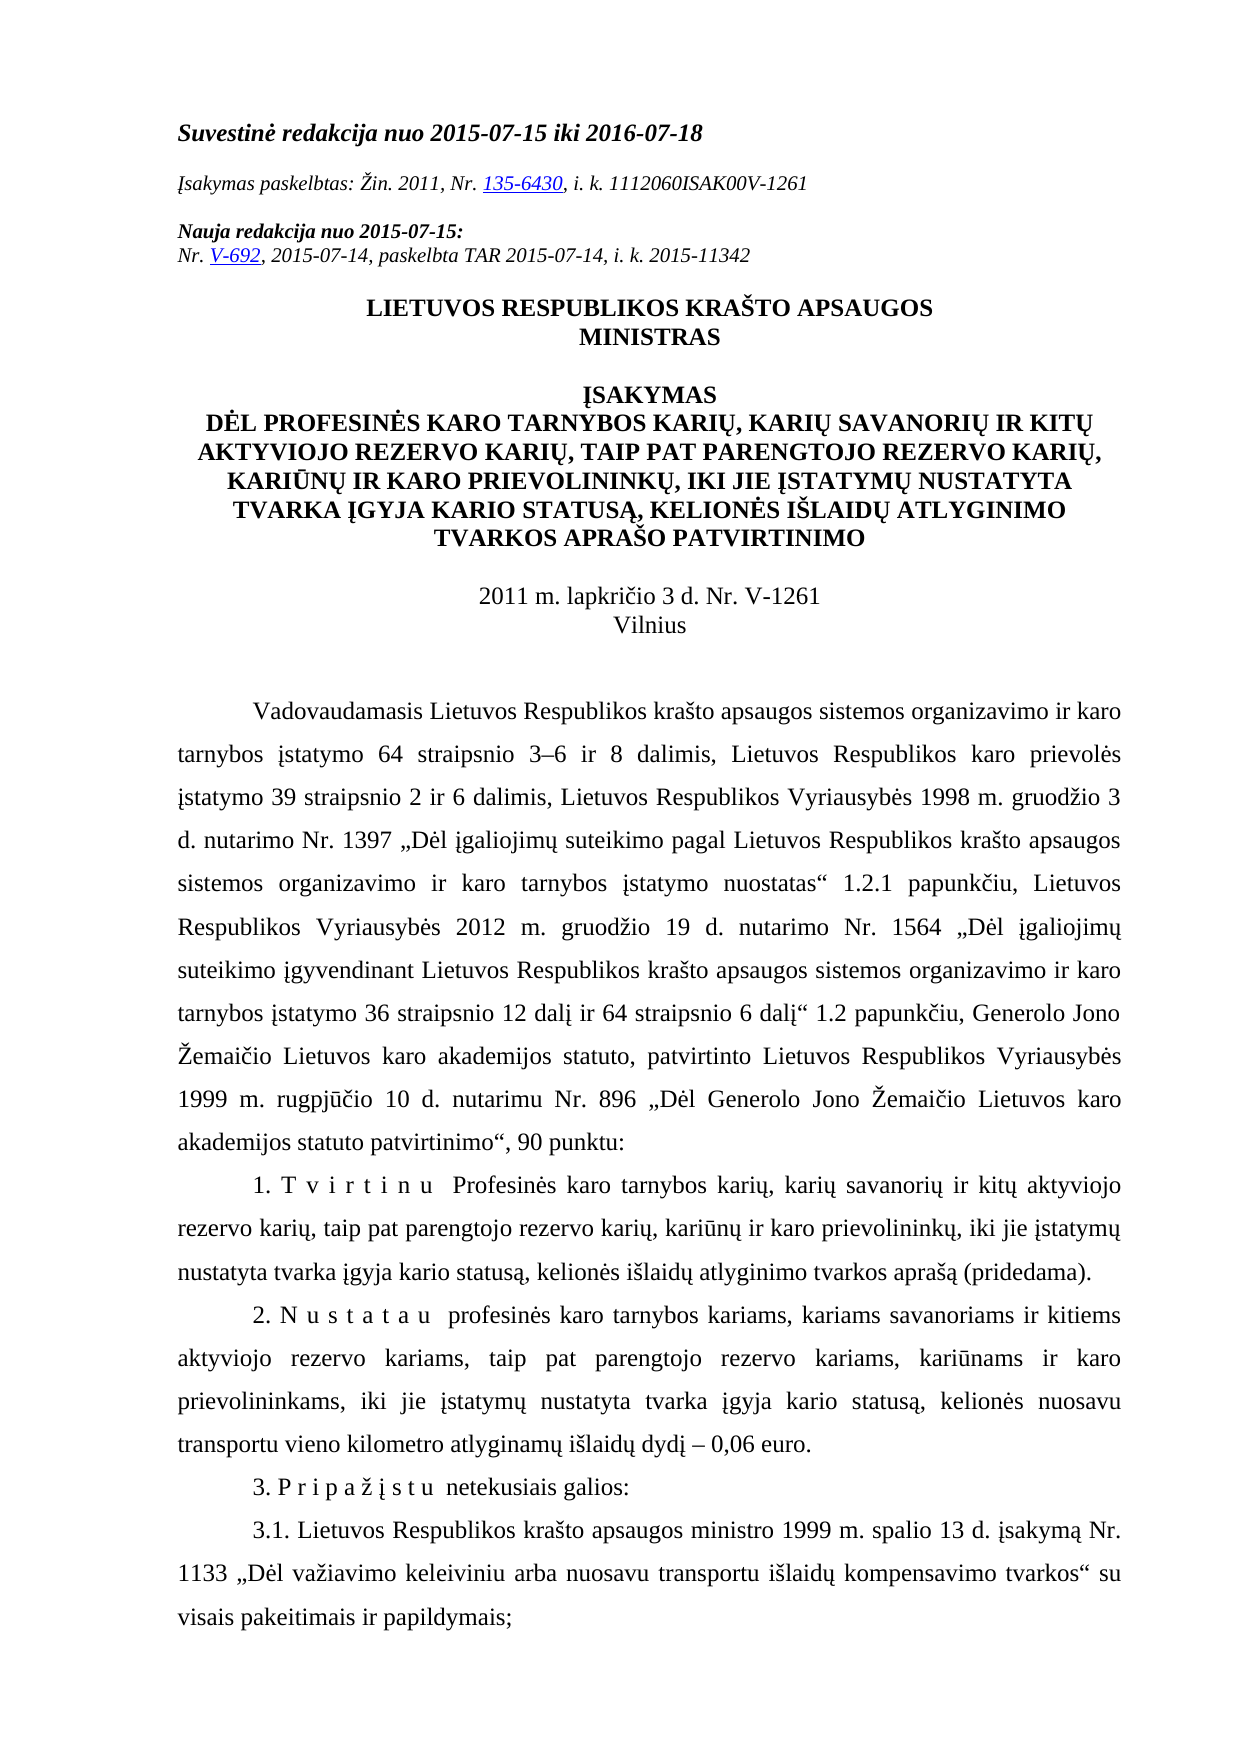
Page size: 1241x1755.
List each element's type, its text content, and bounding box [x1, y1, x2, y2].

text 3.1. Lietuvos Respublikos krašto apsaugos ministro 1999 m. spalio 13 d. įsakymą Nr. 1133 „Dėl važiavimo keleiviniu arba nuosavu transportu išlaidų kompensavimo tvarkos“ su visais pakeitimais ir papildymais; [177, 1515, 1122, 1630]
text MINISTRAS [177, 322, 1122, 351]
text 2011 m. lapkričio 3 d. Nr. V-1261 [177, 581, 1122, 610]
text Suvestinė redakcija nuo 2015-07-15 iki 2016-07-18 [177, 118, 1122, 147]
text Nr. V-692, 2015-07-14, paskelbta TAR 2015-07-14, i. k. 2015-11342 [177, 243, 1122, 267]
text DĖL PROFESINĖS KARO TARNYBOS KARIŲ, KARIŲ SAVANORIŲ IR KITŲ AKTYVIOJO REZERVO KARIŲ, TAIP PAT PARENGTOJO REZERVO Karių, kariūnų ir karo prievolininkų, iki jie įstatymų nustatyta tvarka įgyja kario statusą, kelionės išlaidų atlyginimo tvarkos aprašO paTVIRTINIMO [177, 408, 1122, 552]
text LIETUVOS RESPUBLIKOS KRAŠTO APSAUGOS [177, 293, 1122, 322]
text 1. T v i r t i n u Profesinės karo tarnybos karių, karių savanorių ir kitų aktyviojo rezervo karių, taip pat parengtojo rezervo karių, kariūnų ir karo prievolininkų, iki jie įstatymų nustatyta tvarka įgyja kario statusą, kelionės išlaidų atlyginimo tvarkos aprašą (pridedama). [177, 1170, 1122, 1285]
text 2. N u s t a t a u profesinės karo tarnybos kariams, kariams savanoriams ir kitiems aktyviojo rezervo kariams, taip pat parengtojo rezervo kariams, kariūnams ir karo prievolininkams, iki jie įstatymų nustatyta tvarka įgyja kario statusą, kelionės nuosavu transportu vieno kilometro atlyginamų išlaidų dydį – 0,06 euro. [177, 1300, 1122, 1458]
text Vadovaudamasis Lietuvos Respublikos krašto apsaugos sistemos organizavimo ir karo tarnybos įstatymo 64 straipsnio 3–6 ir 8 dalimis, Lietuvos Respublikos karo prievolės įstatymo 39 straipsnio 2 ir 6 dalimis, Lietuvos Respublikos Vyriausybės 1998 m. gruodžio 3 d. nutarimo Nr. 1397 „Dėl įgaliojimų suteikimo pagal Lietuvos Respublikos krašto apsaugos sistemos organizavimo ir karo tarnybos įstatymo nuostatas“ 1.2.1 papunkčiu, Lietuvos Respublikos Vyriausybės 2012 m. gruodžio 19 d. nutarimo Nr. 1564 „Dėl įgaliojimų suteikimo įgyvendinant Lietuvos Respublikos krašto apsaugos sistemos organizavimo ir karo tarnybos įstatymo 36 straipsnio 12 dalį ir 64 straipsnio 6 dalį“ 1.2 papunkčiu, Generolo Jono Žemaičio Lietuvos karo akademijos statuto, patvirtinto Lietuvos Respublikos Vyriausybės 1999 m. rugpjūčio 10 d. nutarimu Nr. 896 „Dėl Generolo Jono Žemaičio Lietuvos karo akademijos statuto patvirtinimo“, 90 punktu: [177, 696, 1122, 1156]
text ĮSAKYMAS [177, 380, 1122, 408]
text Įsakymas paskelbtas: Žin. 2011, Nr. 135-6430, i. k. 1112060ISAK00V-1261 [177, 171, 1122, 195]
text Vilnius [177, 610, 1122, 638]
text Nauja redakcija nuo 2015-07-15: [177, 219, 1122, 243]
text 3. P r i p a ž į s t u netekusiais galios: [177, 1472, 1122, 1501]
